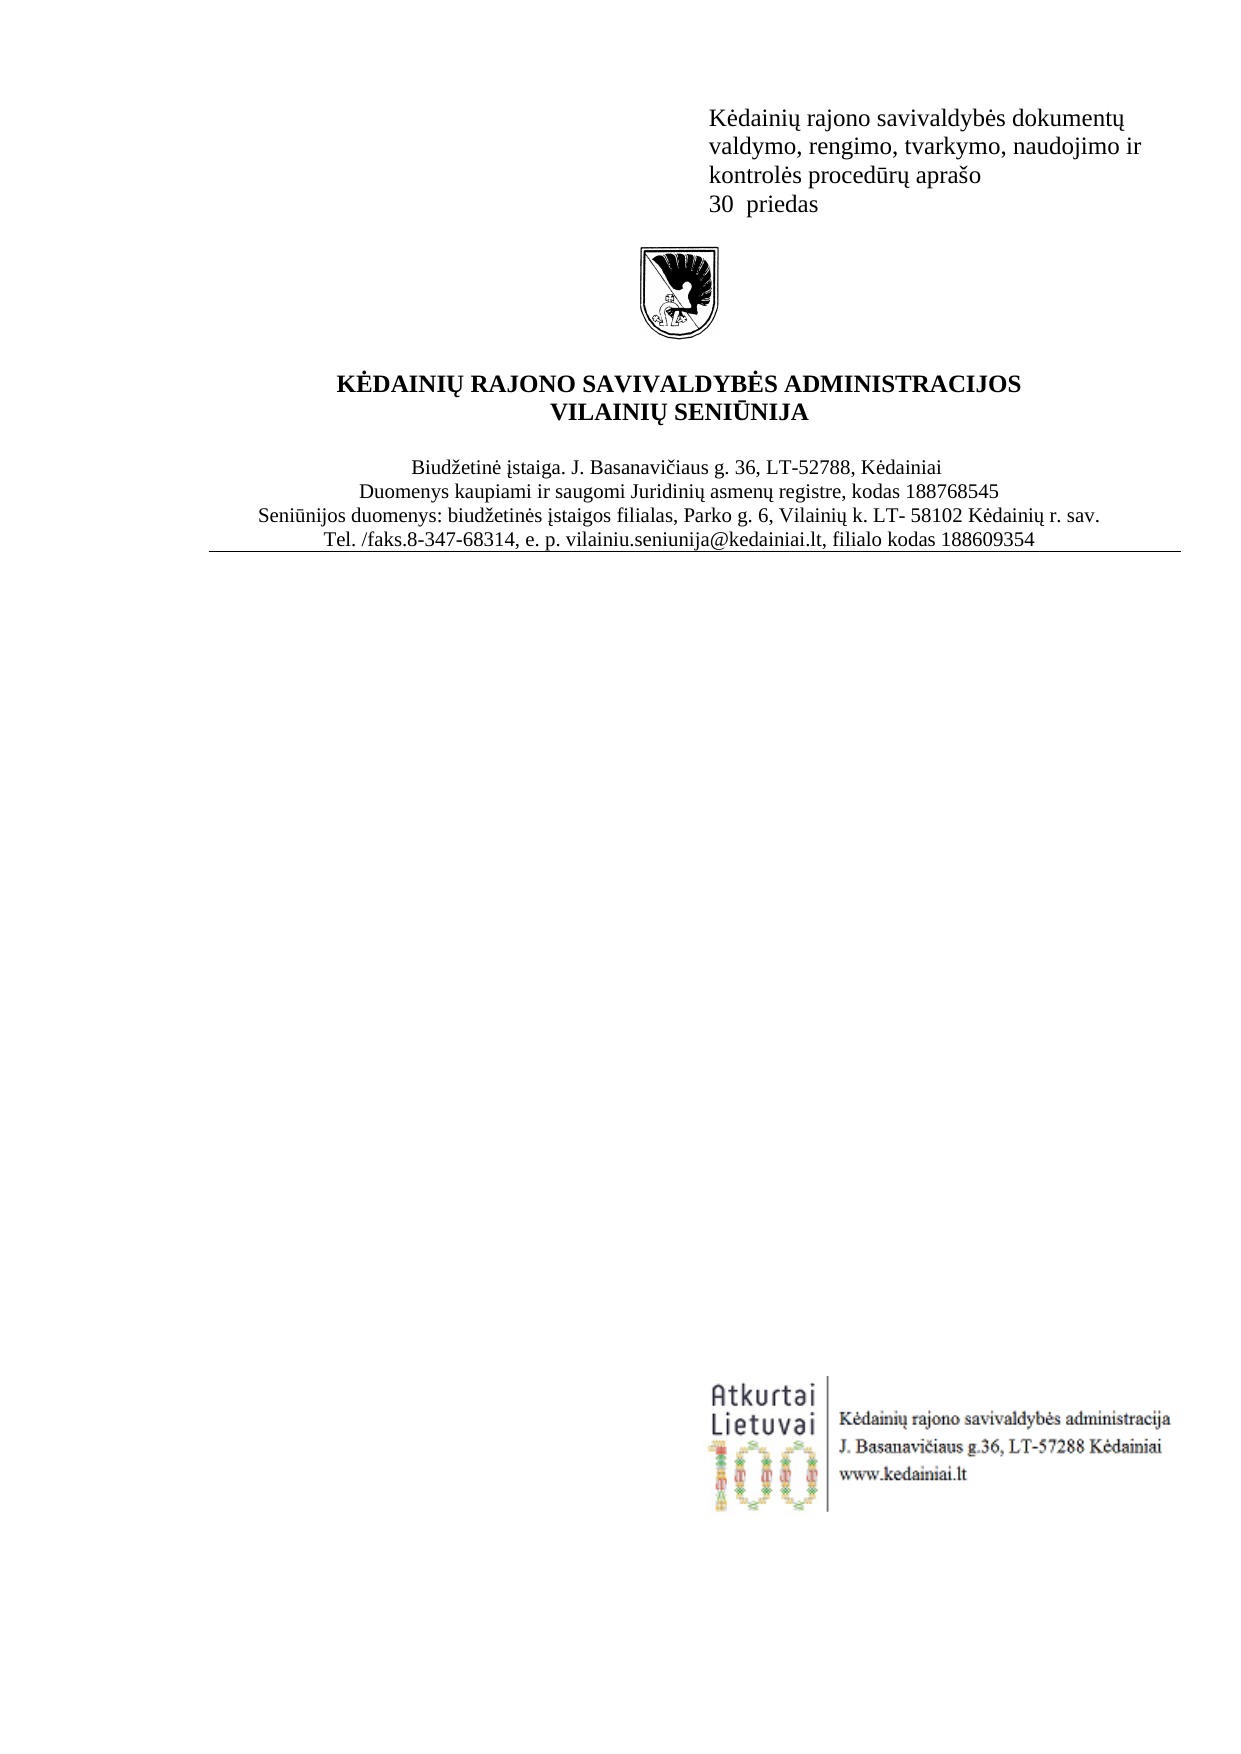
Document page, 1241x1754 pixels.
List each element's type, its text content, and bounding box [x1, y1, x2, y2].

text kontrolės procedūrų aprašo [709, 160, 1181, 189]
text Seniūnijos duomenys: biudžetinės įstaigos filialas, Parko g. 6, Vilainių k. LT- 58102 Kėdainių r. sav. Tel. /faks.8-347-68314, e. p. vilainiu.seniunija@kedainiai.lt, filialo kodas 188609354 [177, 503, 1181, 551]
text VILAINIŲ SENIŪNIJA [177, 397, 1181, 455]
text 30 priedas [709, 189, 1181, 218]
text Kėdainių rajono savivaldybės dokumentų [709, 103, 1181, 131]
text KĖDAINIŲ RAJONO SAVIVALDYBĖS ADMINISTRACIJOS [177, 369, 1181, 397]
text valdymo, rengimo, tvarkymo, naudojimo ir [709, 131, 1181, 160]
text Biudžetinė įstaiga. J. Basanavičiaus g. 36, LT-52788, Kėdainiai [177, 455, 1181, 479]
text Duomenys kaupiami ir saugomi Juridinių asmenų registre, kodas 188768545 [177, 479, 1181, 503]
table_header [209, 552, 1181, 576]
